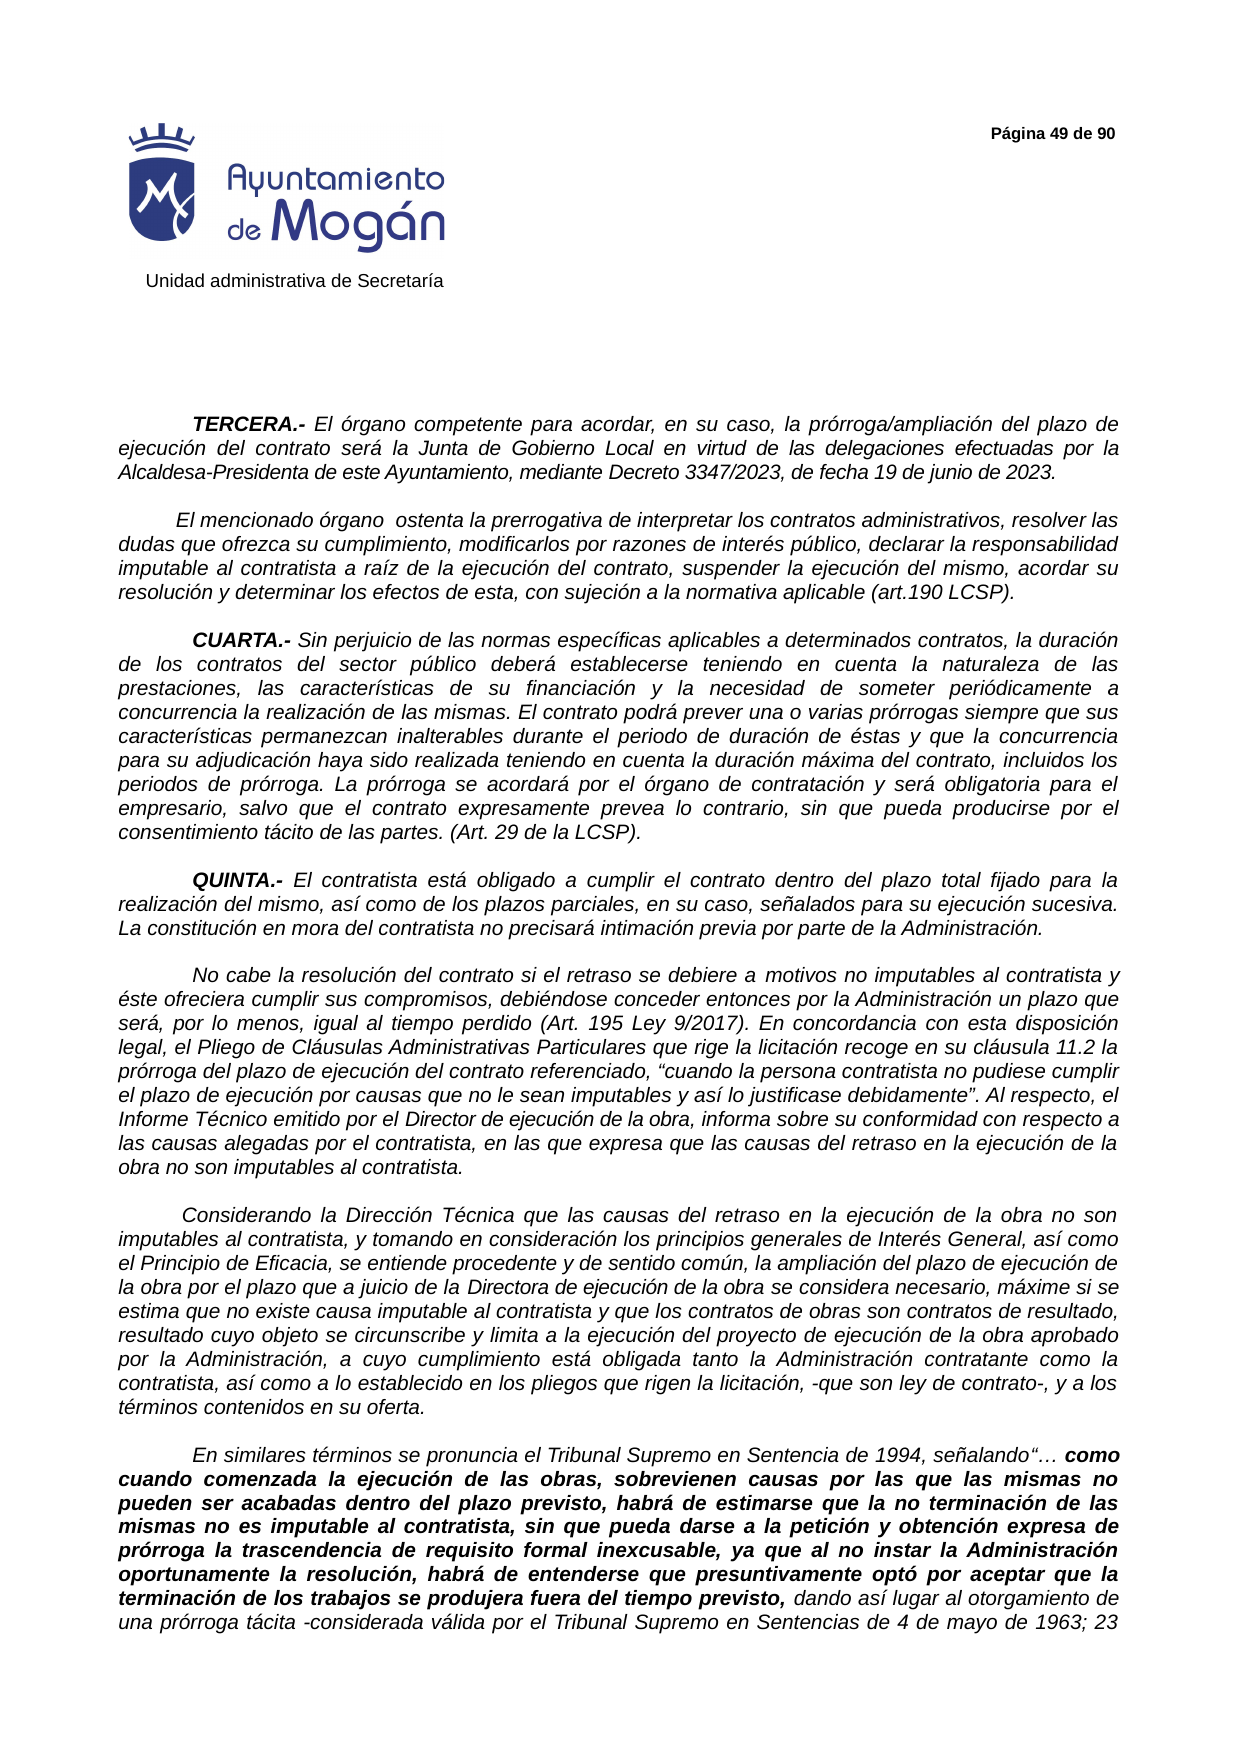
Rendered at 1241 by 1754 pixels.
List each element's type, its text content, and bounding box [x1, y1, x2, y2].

text Considerando la Dirección Técnica que las causas del retraso en la ejecución de la obra no son imputables al contratista, y tomando en consideración los principios generales de Interés General, así como el Principio de Eficacia, se entiende procedente y de sentido común, la ampliación del plazo de ejecución de la obra por el plazo que a juicio de la Directora de ejecución de la obra se considera necesario, máxime si se estima que no existe causa imputable al contratista y que los contratos de obras son contratos de resultado, resultado cuyo objeto se circunscribe y limita a la ejecución del proyecto de ejecución de la obra aprobado por la Administración, a cuyo cumplimiento está obligada tanto la Administración contratante como la contratista, así como a lo establecido en los pliegos que rigen la licitación, -que son ley de contrato-, y a los términos contenidos en su oferta. [118, 1203, 1122, 1418]
text QUINTA.- El contratista está obligado a cumplir el contrato dentro del plazo total fijado para la realización del mismo, así como de los plazos parciales, en su caso, señalados para su ejecución sucesiva. La constitución en mora del contratista no precisará intimación previa por parte de la Administración. [118, 867, 1122, 939]
text CUARTA.- Sin perjuicio de las normas específicas aplicables a determinados contratos, la duración de los contratos del sector público deberá establecerse teniendo en cuenta la naturaleza de las prestaciones, las características de su financiación y la necesidad de someter periódicamente a concurrencia la realización de las mismas. El contrato podrá prever una o varias prórrogas siempre que sus características permanezcan inalterables durante el periodo de duración de éstas y que la concurrencia para su adjudicación haya sido realizada teniendo en cuenta la duración máxima del contrato, incluidos los periodos de prórroga. La prórroga se acordará por el órgano de contratación y será obligatoria para el empresario, salvo que el contrato expresamente prevea lo contrario, sin que pueda producirse por el consentimiento tácito de las partes. (Art. 29 de la LCSP). [118, 628, 1122, 843]
picture [128, 123, 445, 259]
text En similares términos se pronuncia el Tribunal Supremo en Sentencia de 1994, señalando“… como cuando comenzada la ejecución de las obras, sobrevienen causas por las que las mismas no pueden ser acabadas dentro del plazo previsto, habrá de estimarse que la no terminación de las mismas no es imputable al contratista, sin que pueda darse a la petición y obtención expresa de prórroga la trascendencia de requisito formal inexcusable, ya que al no instar la Administración oportunamente la resolución, habrá de entenderse que presuntivamente optó por aceptar que la terminación de los trabajos se produjera fuera del tiempo previsto, dando así lugar al otorgamiento de una prórroga tácita -considerada válida por el Tribunal Supremo en Sentencias de 4 de mayo de 1963; 23 [118, 1442, 1122, 1634]
text No cabe la resolución del contrato si el retraso se debiere a motivos no imputables al contratista y éste ofreciera cumplir sus compromisos, debiéndose conceder entonces por la Administración un plazo que será, por lo menos, igual al tiempo perdido (Art. 195 Ley 9/2017). En concordancia con esta disposición legal, el Pliego de Cláusulas Administrativas Particulares que rige la licitación recoge en su cláusula 11.2 la prórroga del plazo de ejecución del contrato referenciado, “cuando la persona contratista no pudiese cumplir el plazo de ejecución por causas que no le sean imputables y así lo justificase debidamente”. Al respecto, el Informe Técnico emitido por el Director de ejecución de la obra, informa sobre su conformidad con respecto a las causas alegadas por el contratista, en las que expresa que las causas del retraso en la ejecución de la obra no son imputables al contratista. [118, 963, 1122, 1179]
text El mencionado órgano ostenta la prerrogativa de interpretar los contratos administrativos, resolver las dudas que ofrezca su cumplimiento, modificarlos por razones de interés público, declarar la responsabilidad imputable al contratista a raíz de la ejecución del contrato, suspender la ejecución del mismo, acordar su resolución y determinar los efectos de esta, con sujeción a la normativa aplicable (art.190 LCSP). [118, 508, 1122, 604]
text TERCERA.- El órgano competente para acordar, en su caso, la prórroga/ampliación del plazo de ejecución del contrato será la Junta de Gobierno Local en virtud de las delegaciones efectuadas por la Alcaldesa-Presidenta de este Ayuntamiento, mediante Decreto 3347/2023, de fecha 19 de junio de 2023. [118, 412, 1122, 484]
